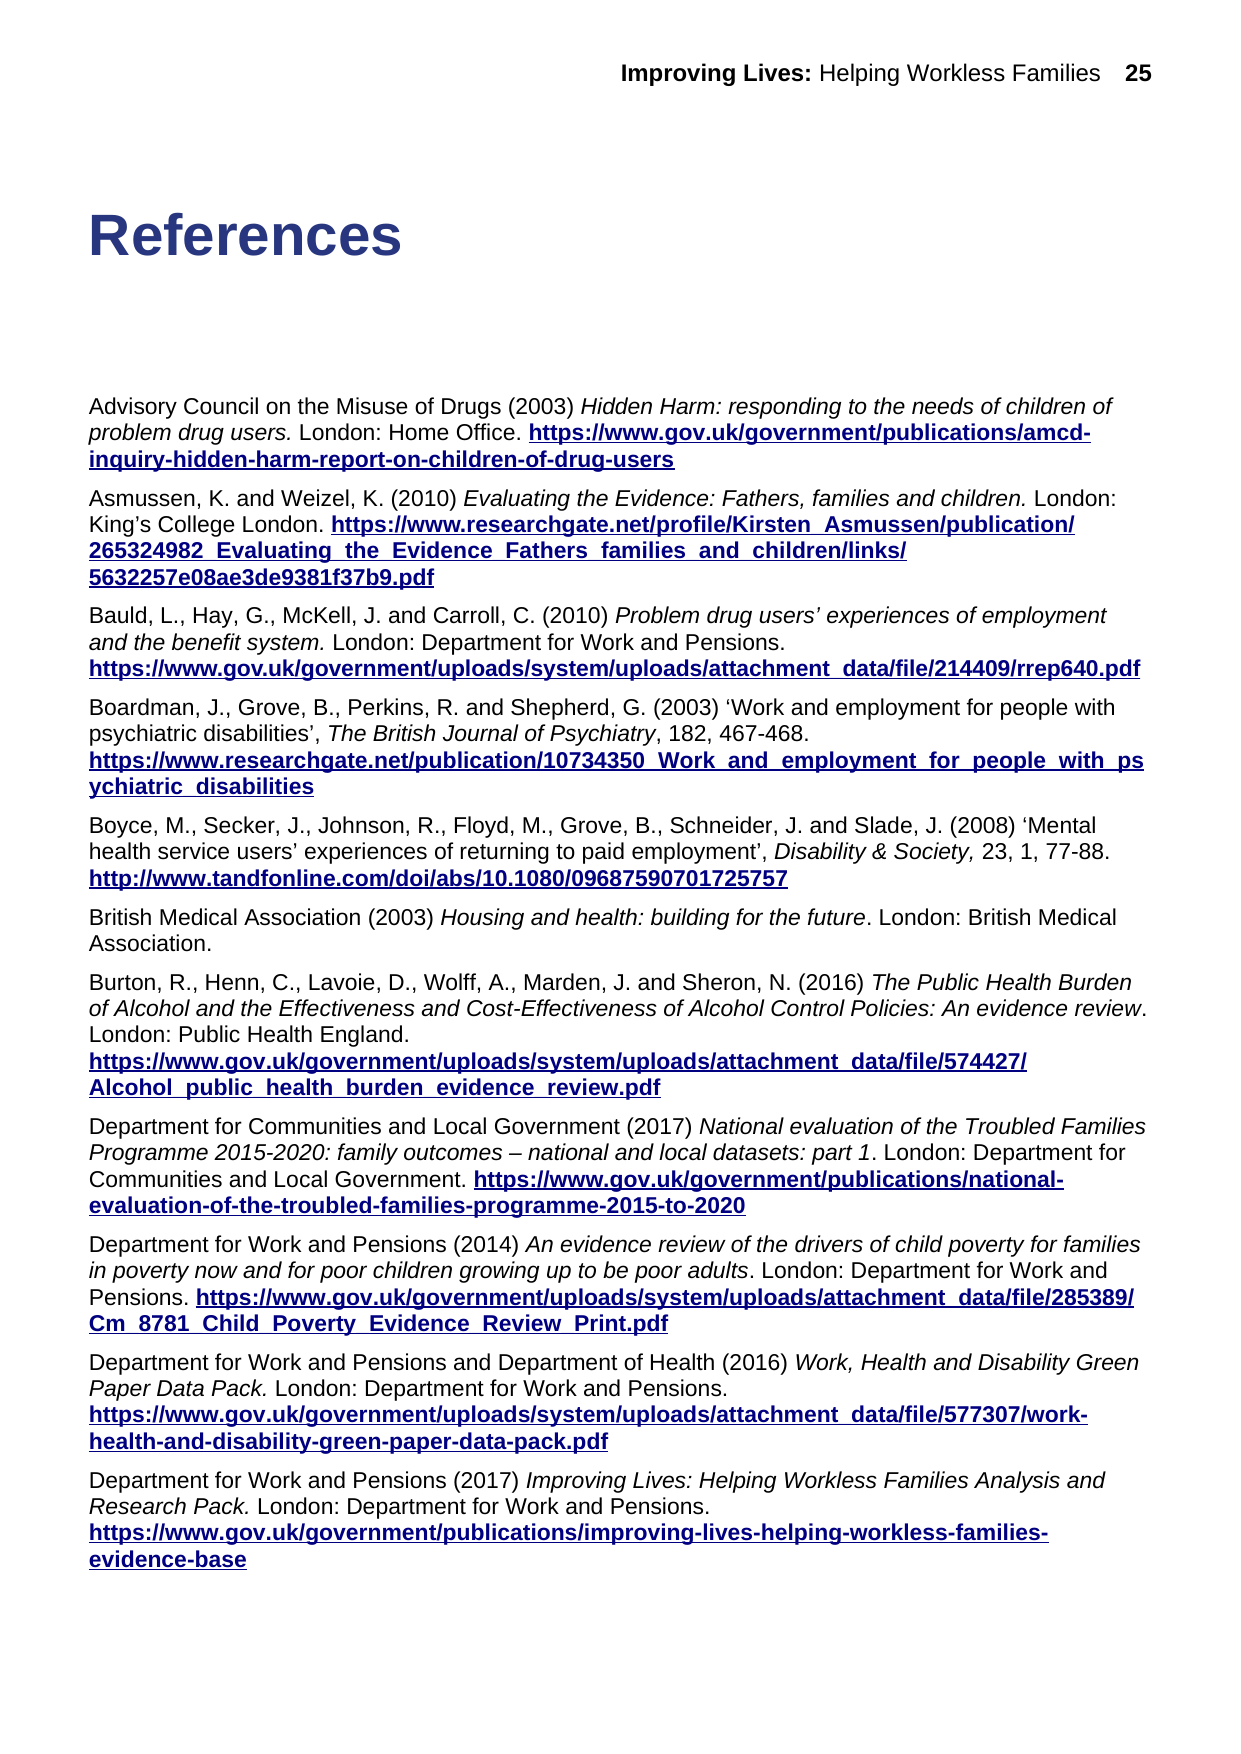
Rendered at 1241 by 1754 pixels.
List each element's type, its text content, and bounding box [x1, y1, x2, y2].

text Advisory Council on the Misuse of Drugs (2003) Hidden Harm: responding to the needs of children of problem drug users. London: Home Office. https://www.gov.uk/government/publications/amcd-inquiry-hidden-harm-report-on-children-of-drug-users [89, 393, 1152, 472]
text Bauld, L., Hay, G., McKell, J. and Carroll, C. (2010) Problem drug users’ experiences of employment and the benefit system. London: Department for Work and Pensions. https://www.gov.uk/government/uploads/system/uploads/attachment_data/file/214409/rrep640.pdf [89, 602, 1152, 681]
text Department for Communities and Local Government (2017) National evaluation of the Troubled Families Programme 2015-2020: family outcomes – national and local datasets: part 1. London: Department for Communities and Local Government. https://www.gov.uk/government/publications/national-evaluation-of-the-troubled-families-programme-2015-to-2020 [89, 1113, 1152, 1218]
text Asmussen, K. and Weizel, K. (2010) Evaluating the Evidence: Fathers, families and children. London: King’s College London. https://www.researchgate.net/profile/Kirsten_Asmussen/publication/265324982_Evaluating_the_Evidence_Fathers_families_and_children/links/5632257e08ae3de9381f37b9.pdf [89, 484, 1152, 590]
text Department for Work and Pensions and Department of Health (2016) Work, Health and Disability Green Paper Data Pack. London: Department for Work and Pensions. https://www.gov.uk/government/uploads/system/uploads/attachment_data/file/577307/work-health-and-disability-green-paper-data-pack.pdf [89, 1349, 1152, 1454]
text British Medical Association (2003) Housing and health: building for the future. London: British Medical Association. [89, 903, 1152, 956]
text Department for Work and Pensions (2014) An evidence review of the drivers of child poverty for families in poverty now and for poor children growing up to be poor adults. London: Department for Work and Pensions. https://www.gov.uk/government/uploads/system/uploads/attachment_data/file/285389/Cm_8781_Child_Poverty_Evidence_Review_Print.pdf [89, 1231, 1152, 1336]
subtitle References [89, 201, 1152, 268]
text Burton, R., Henn, C., Lavoie, D., Wolff, A., Marden, J. and Sheron, N. (2016) The Public Health Burden of Alcohol and the Effectiveness and Cost-Effectiveness of Alcohol Control Policies: An evidence review. London: Public Health England. https://www.gov.uk/government/uploads/system/uploads/attachment_data/file/574427/Alcohol_public_health_burden_evidence_review.pdf [89, 969, 1152, 1100]
text Boyce, M., Secker, J., Johnson, R., Floyd, M., Grove, B., Schneider, J. and Slade, J. (2008) ‘Mental health service users’ experiences of returning to paid employment’, Disability & Society, 23, 1, 77-88. http://www.tandfonline.com/doi/abs/10.1080/09687590701725757 [89, 812, 1152, 891]
text Department for Work and Pensions (2017) Improving Lives: Helping Workless Families Analysis and Research Pack. London: Department for Work and Pensions. https://www.gov.uk/government/publications/improving-lives-helping-workless-families-evidence-base [89, 1467, 1152, 1572]
text Boardman, J., Grove, B., Perkins, R. and Shepherd, G. (2003) ‘Work and employment for people with psychiatric disabilities’, The British Journal of Psychiatry, 182, 467-468. https://www.researchgate.net/publication/10734350_Work_and_employment_for_people_with_psychiatric_disabilities [89, 694, 1152, 799]
